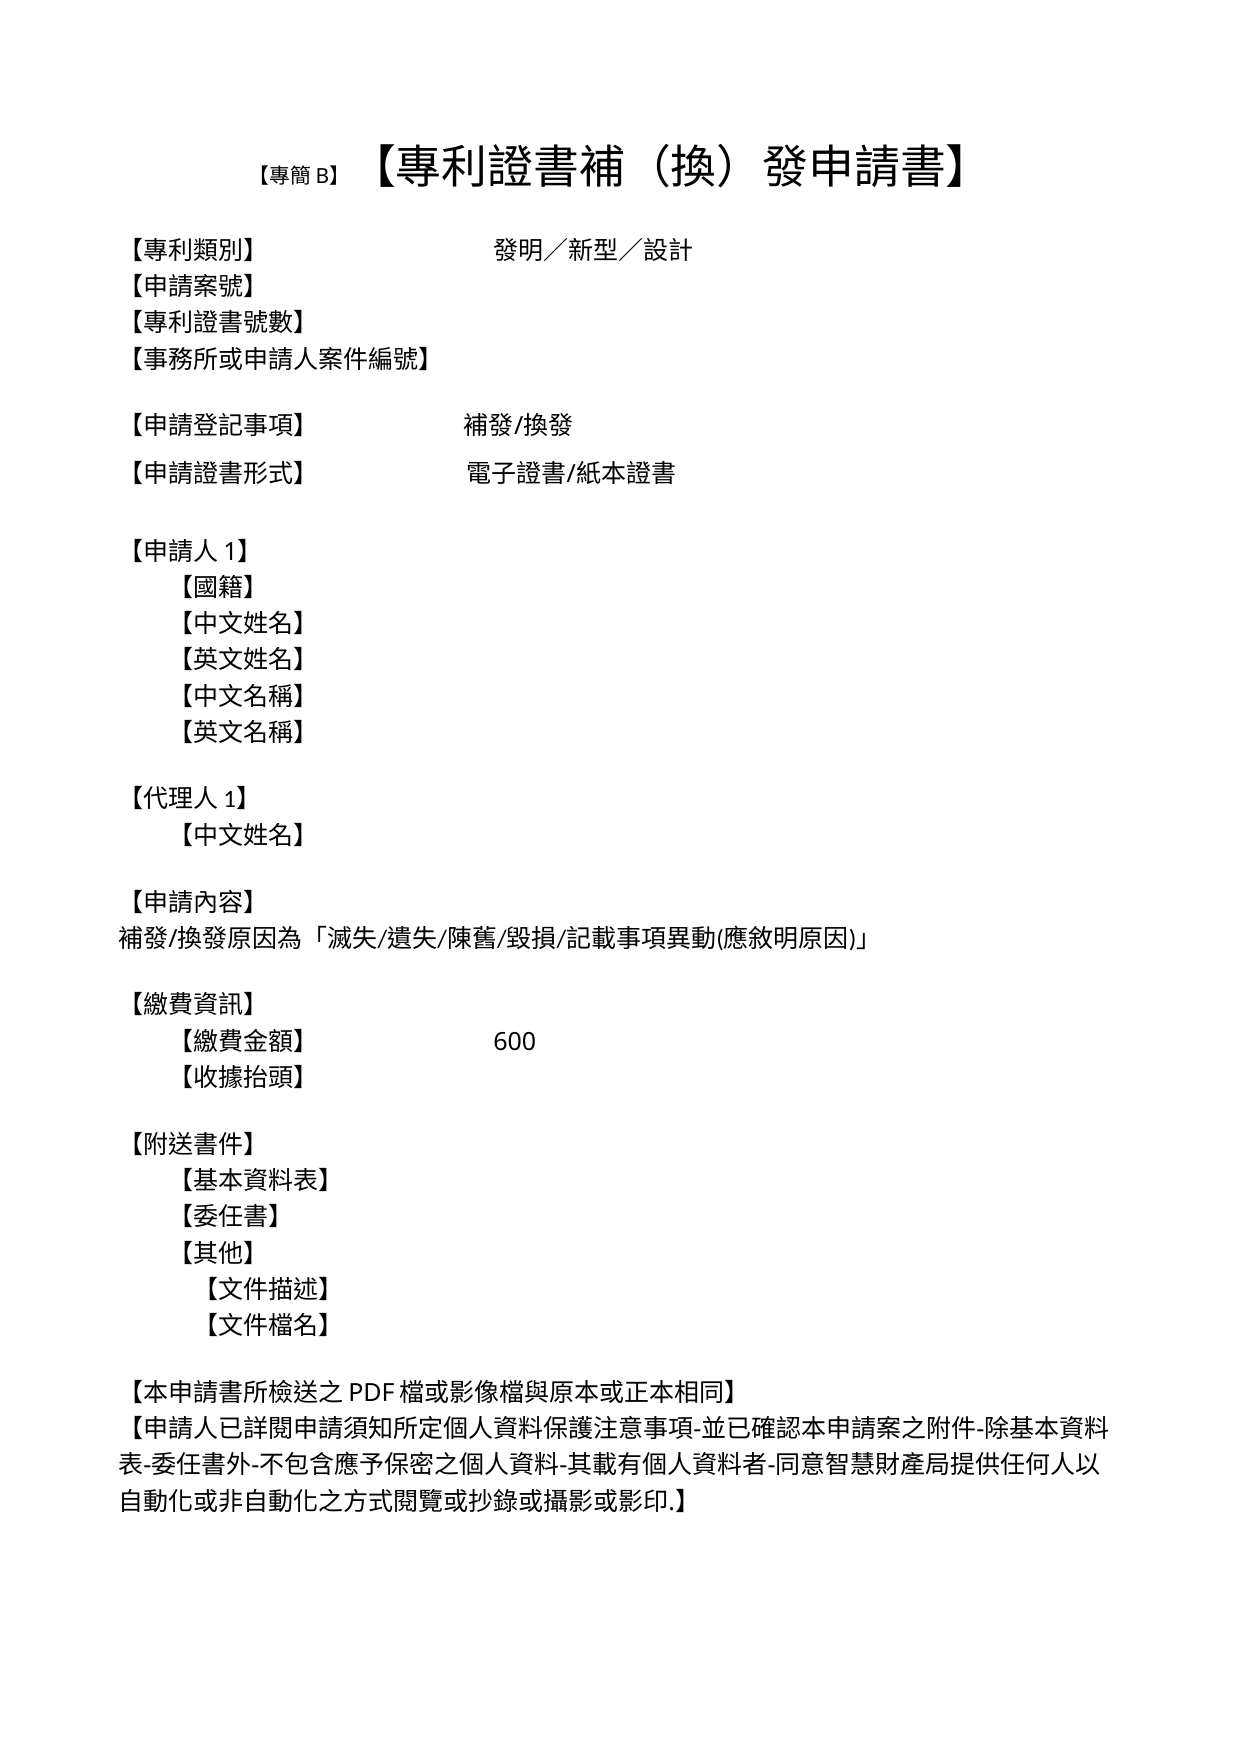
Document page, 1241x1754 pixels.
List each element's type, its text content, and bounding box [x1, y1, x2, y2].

text 【基本資料表】 [118, 1161, 1122, 1197]
text 【中文姓名】 [118, 815, 1122, 851]
text 【英文姓名】 [118, 640, 1122, 676]
text 【委任書】 [118, 1197, 1122, 1233]
text 【收據抬頭】 [118, 1057, 1122, 1094]
text 【申請案號】 [118, 267, 1122, 303]
text 【文件描述】 [118, 1269, 1122, 1306]
text 【專簡B】【專利證書補（換）發申請書】 [118, 130, 1122, 196]
text 【申請人1】 [118, 531, 1122, 567]
text 【專利類別】 發明／新型／設計 [118, 230, 1122, 267]
text 【中文姓名】 [118, 603, 1122, 640]
text 【繳費金額】 600 [118, 1021, 1122, 1057]
text 【專利證書號數】 [118, 303, 1122, 339]
text 【申請登記事項】 補發/換發 [118, 406, 1122, 442]
text 【本申請書所檢送之PDF檔或影像檔與原本或正本相同】 [118, 1372, 1122, 1408]
text 【申請證書形式】 電子證書/紙本證書 [118, 452, 1122, 490]
text 【申請內容】 [118, 882, 1122, 918]
text 【文件檔名】 [118, 1306, 1122, 1342]
text 【英文名稱】 [118, 712, 1122, 748]
text 【繳費資訊】 [118, 985, 1122, 1021]
text 【申請人已詳閱申請須知所定個人資料保護注意事項-並已確認本申請案之附件-除基本資料表-委任書外-不包含應予保密之個人資料-其載有個人資料者-同意智慧財產局提供任何人以自動化或非自動化之方式閱覽或抄錄或攝影或影印.】 [118, 1408, 1122, 1517]
text 【事務所或申請人案件編號】 [118, 339, 1122, 375]
text 【代理人1】 [118, 779, 1122, 815]
text 【附送書件】 [118, 1124, 1122, 1161]
text 【其他】 [118, 1233, 1122, 1269]
text 【國籍】 [118, 567, 1122, 603]
text 補發/換發原因為「滅失/遺失/陳舊/毀損/記載事項異動(應敘明原因)」 [118, 918, 1122, 954]
text 【中文名稱】 [118, 676, 1122, 712]
